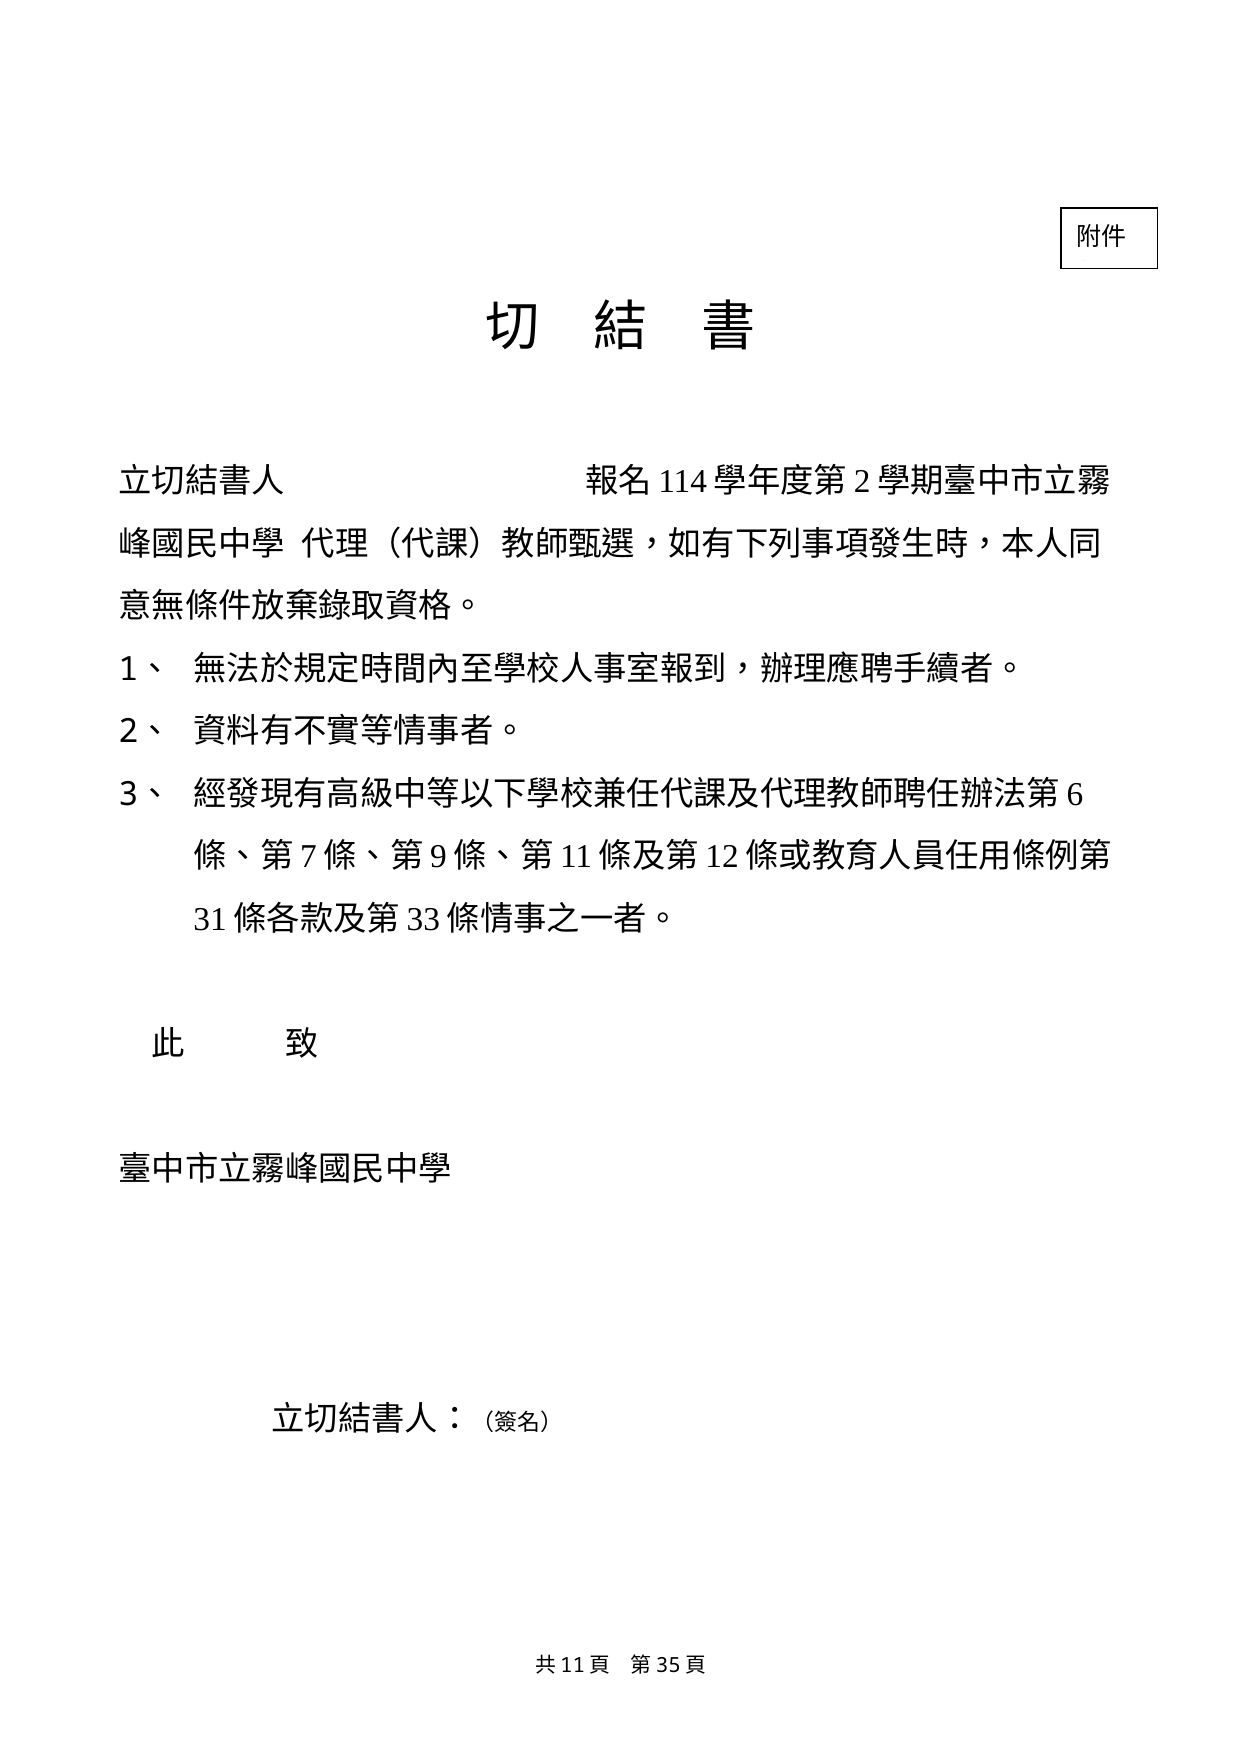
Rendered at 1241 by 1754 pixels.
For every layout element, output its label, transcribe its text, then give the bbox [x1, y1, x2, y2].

list 經發現有高級中等以下學校兼任代課及代理教師聘任辦法第6條、第7條、第9條、第11條及第12條或教育人員任用條例第31條各款及第33條情事之一者。 [118, 749, 1122, 936]
text 附件3 [1077, 216, 1142, 260]
text 切 結 書 [118, 249, 1122, 374]
text 切 結 書 [1062, 209, 1157, 268]
text 立切結書人：（簽名） [118, 1374, 1122, 1436]
list 無法於規定時間內至學校人事室報到，辦理應聘手續者。 [118, 624, 1122, 686]
text 此 致 [118, 999, 1122, 1061]
text 立切結書人 報名114學年度第2學期臺中市立霧峰國民中學 代理（代課）教師甄選，如有下列事項發生時，本人同意無條件放棄錄取資格。 [118, 436, 1122, 624]
list 資料有不實等情事者。 [118, 686, 1122, 749]
text 臺中市立霧峰國民中學 [118, 1124, 1122, 1186]
